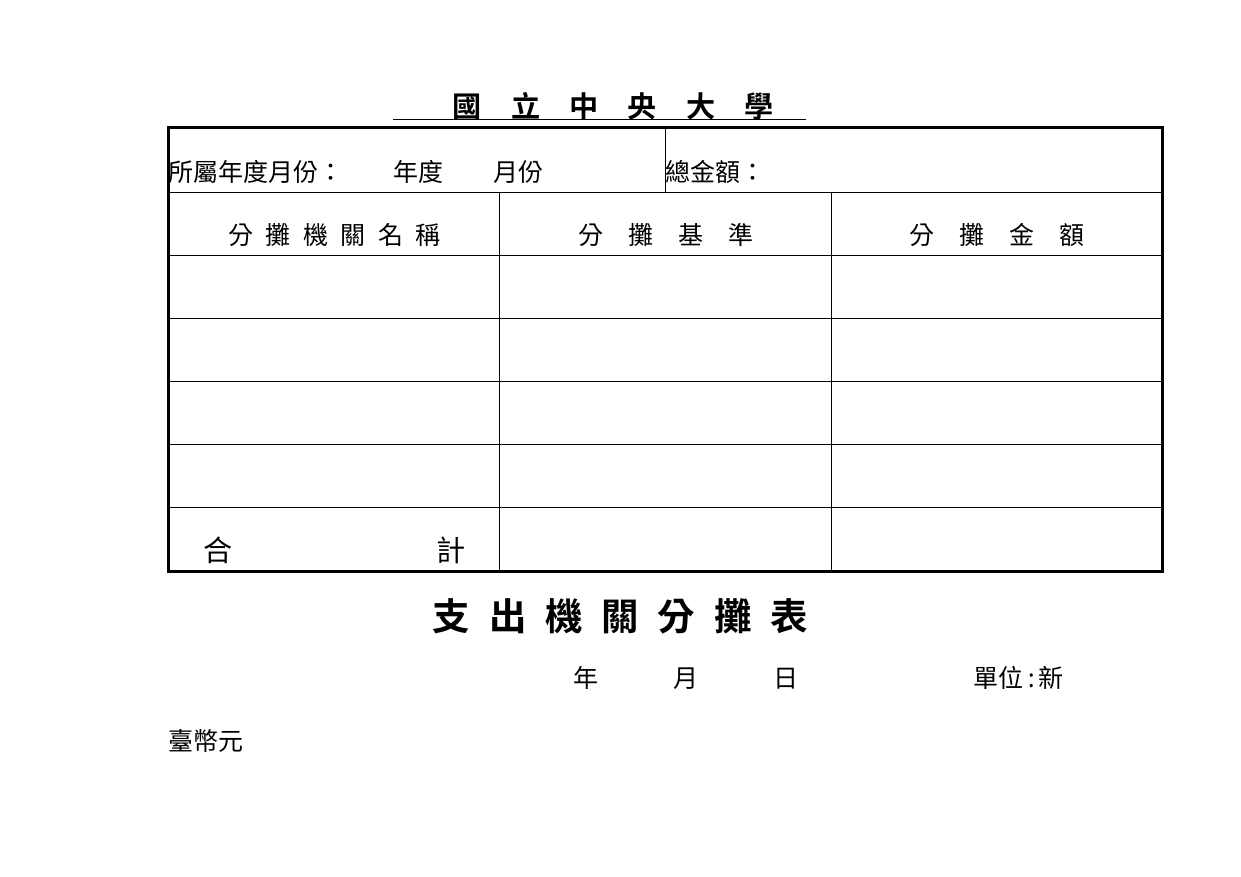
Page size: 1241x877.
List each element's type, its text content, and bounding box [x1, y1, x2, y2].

table_cell [832, 256, 1161, 318]
table_cell [170, 382, 499, 444]
table_header 所屬年度月份： 年度 月份 [170, 129, 665, 192]
table_cell [832, 382, 1161, 444]
table_cell 分 攤 金 額 [832, 193, 1161, 254]
table_cell [500, 382, 831, 444]
table_cell [832, 508, 1161, 570]
table_cell [170, 445, 499, 507]
text 年 月 日 單位:新臺幣元 [168, 635, 1072, 760]
table_cell [170, 256, 499, 318]
table_header 總金額： [666, 129, 1161, 192]
text 支 出 機 關 分 攤 表 [168, 573, 1072, 635]
table_cell [500, 445, 831, 507]
table_cell [500, 319, 831, 381]
table_cell [832, 319, 1161, 381]
table_cell 分 攤 機 關 名 稱 [170, 193, 499, 254]
text 國 立 中 央 大 學 [168, 63, 1072, 126]
table_cell [500, 256, 831, 318]
table_cell 分 攤 基 準 [500, 193, 831, 254]
table_cell [170, 319, 499, 381]
table_cell [500, 508, 831, 570]
table_cell 合 計 [170, 508, 499, 570]
table_cell [832, 445, 1161, 507]
